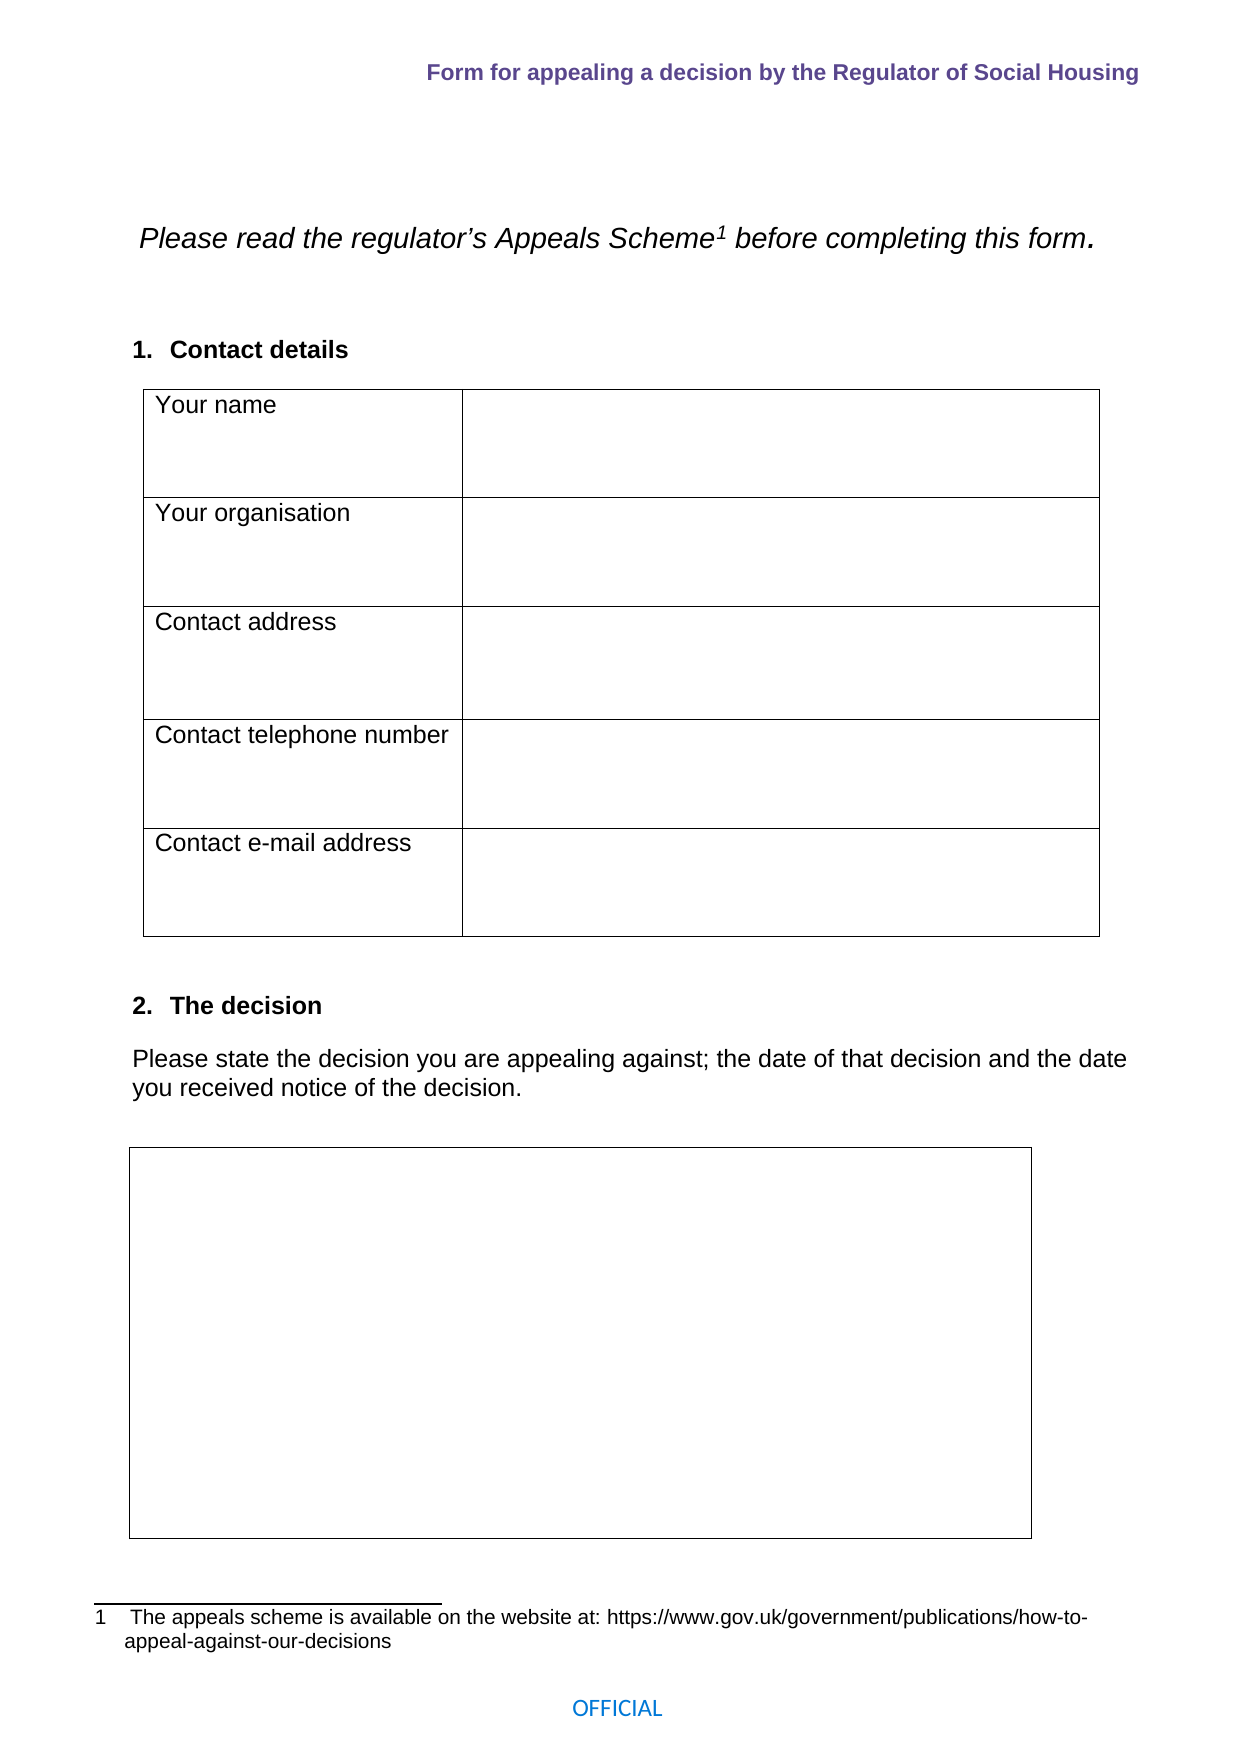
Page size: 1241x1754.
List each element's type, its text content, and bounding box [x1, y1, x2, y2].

table_cell [463, 498, 1099, 606]
table_header Your name [144, 390, 462, 497]
table_cell [463, 607, 1099, 719]
table_cell Contact e-mail address [144, 829, 462, 936]
table_cell [463, 720, 1099, 827]
table_cell Your organisation [144, 498, 462, 606]
table_cell [463, 829, 1099, 936]
list Contact details [132, 335, 1146, 364]
table_header [463, 390, 1099, 497]
table_cell Contact telephone number [144, 720, 462, 827]
text Please read the regulator’s Appeals Scheme before completing this form. [139, 213, 1146, 256]
table_cell Contact address [144, 607, 462, 719]
list The decision [132, 991, 1146, 1019]
text The appeals scheme is available on the website at: https://www.gov.uk/government/publications/how-to-appeal-against-our-decisions [94, 1604, 1146, 1652]
text Please state the decision you are appealing against; the date of that decision and the date you received notice of the decision. [132, 1044, 1146, 1102]
